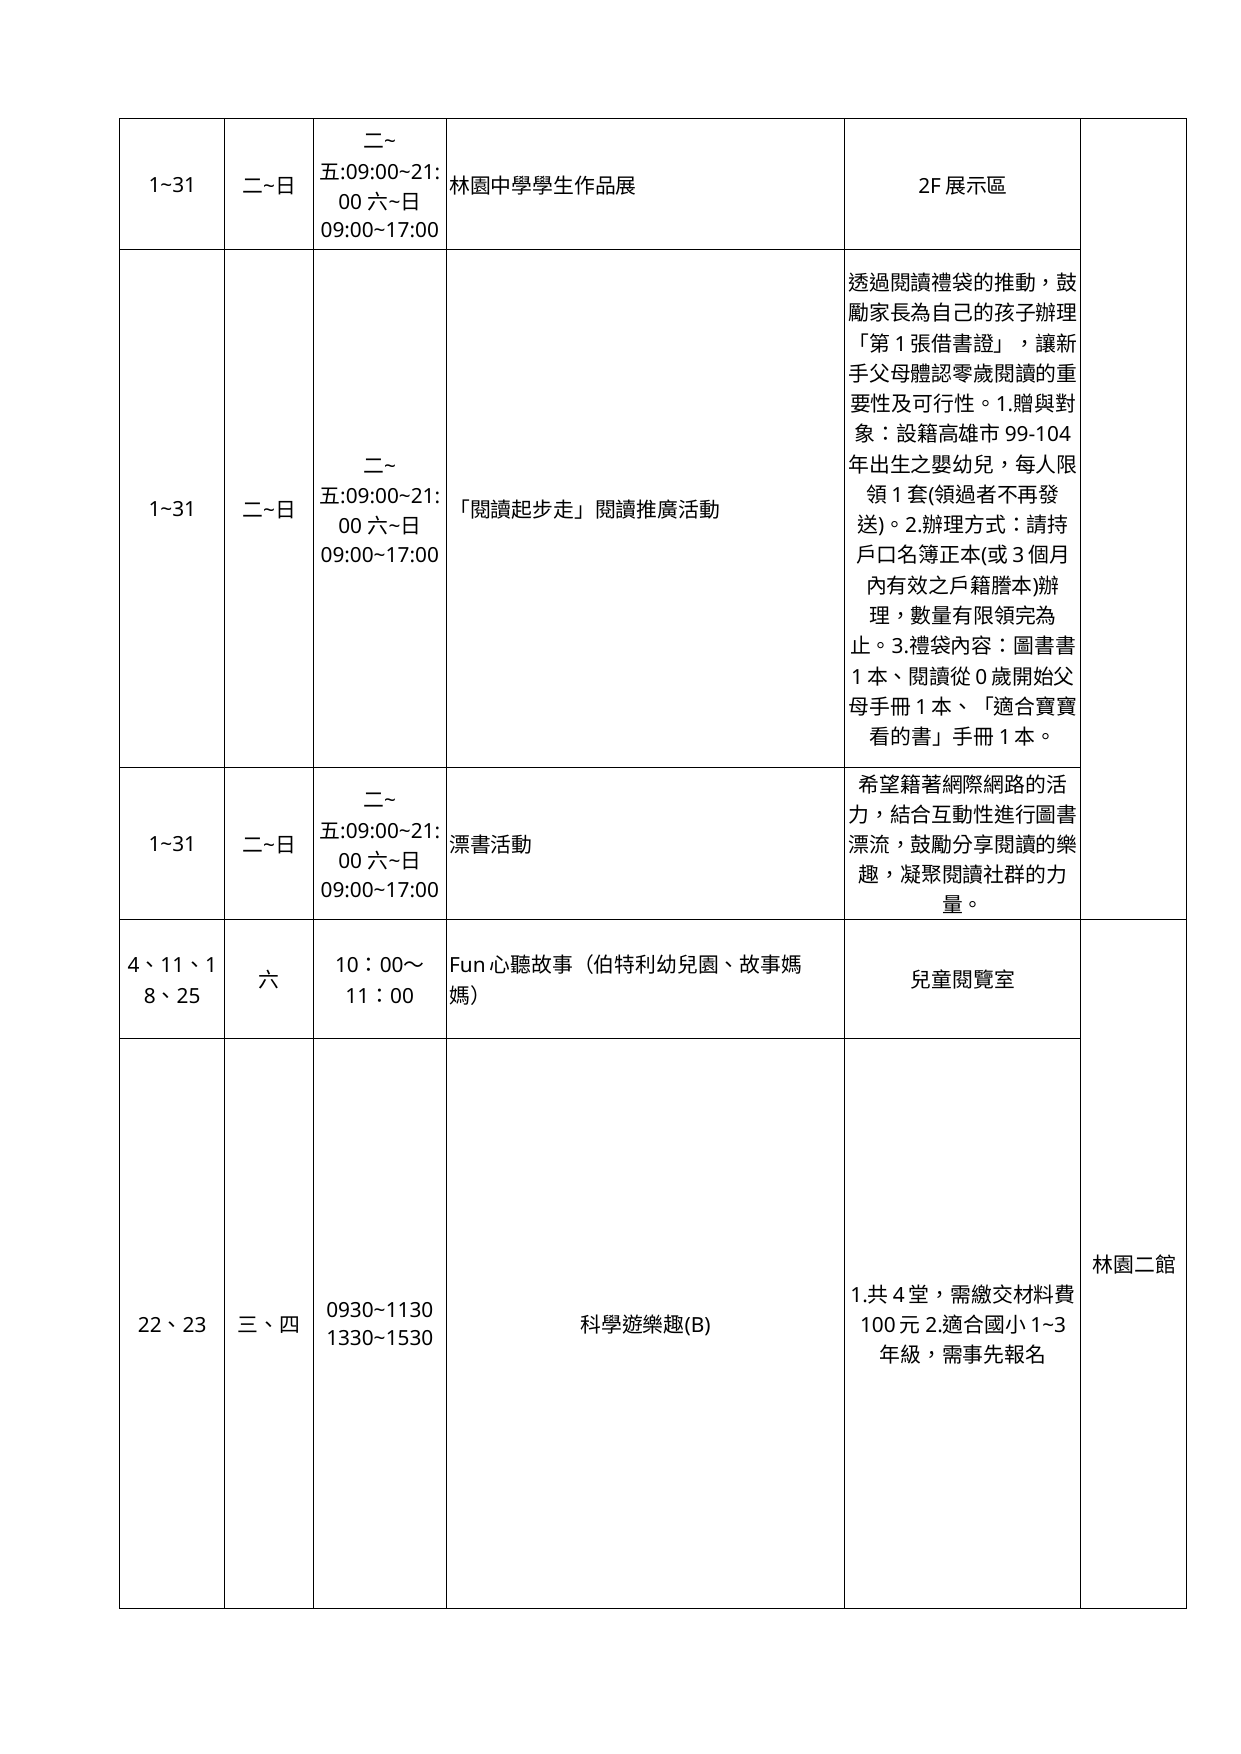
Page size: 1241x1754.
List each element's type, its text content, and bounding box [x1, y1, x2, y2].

table_cell 4、11、18、25 [120, 920, 224, 1038]
table_cell 「閱讀起步走」閱讀推廣活動 [447, 250, 844, 767]
table_cell 兒童閱覽室 [845, 920, 1080, 1038]
table_cell 六 [225, 920, 313, 1038]
table_cell 1~31 [120, 250, 224, 767]
table_cell 林園二館 [1081, 920, 1186, 1608]
table_cell 二~日 [225, 250, 313, 767]
table_cell 三、四 [225, 1039, 313, 1608]
table_cell 二~日 [225, 119, 313, 249]
table_cell Fun心聽故事（伯特利幼兒園、故事媽媽） [447, 920, 844, 1038]
table_cell 22、23 [120, 1039, 224, 1608]
table_cell 林園中學學生作品展 [447, 119, 844, 249]
table_cell 科學遊樂趣(B) [447, 1039, 844, 1608]
table_cell 透過閱讀禮袋的推動，鼓勵家長為自己的孩子辦理「第1張借書證」，讓新手父母體認零歲閱讀的重要性及可行性。1.贈與對象：設籍高雄市99-104年出生之嬰幼兒，每人限領1套(領過者不再發送)。2.辦理方式：請持戶口名簿正本(或3個月內有效之戶籍謄本)辦理，數量有限領完為止。3.禮袋內容：圖書書1本、閱讀從0歲開始父母手冊1本、「適合寶寶看的書」手冊1本。 [845, 250, 1080, 767]
table_cell 1.共4堂，需繳交材料費100元 2.適合國小1~3年級，需事先報名 [845, 1039, 1080, 1608]
table_cell 二~五:09:00~21:00 六~日09:00~17:00 [314, 119, 446, 249]
table_cell 二~五:09:00~21:00 六~日09:00~17:00 [314, 250, 446, 767]
table_cell 1~31 [120, 768, 224, 919]
table_cell 希望籍著網際網路的活力，結合互動性進行圖書漂流，鼓勵分享閱讀的樂趣，凝聚閱讀社群的力量。 [845, 768, 1080, 919]
table_cell [1081, 119, 1186, 919]
table_cell 二~五:09:00~21:00 六~日09:00~17:00 [314, 768, 446, 919]
table_cell 1~31 [120, 119, 224, 249]
table_cell 2F展示區 [845, 119, 1080, 249]
table_cell 10：00～11：00 [314, 920, 446, 1038]
table_cell 漂書活動 [447, 768, 844, 919]
table_cell 0930~1130 1330~1530 [314, 1039, 446, 1608]
table_cell 二~日 [225, 768, 313, 919]
